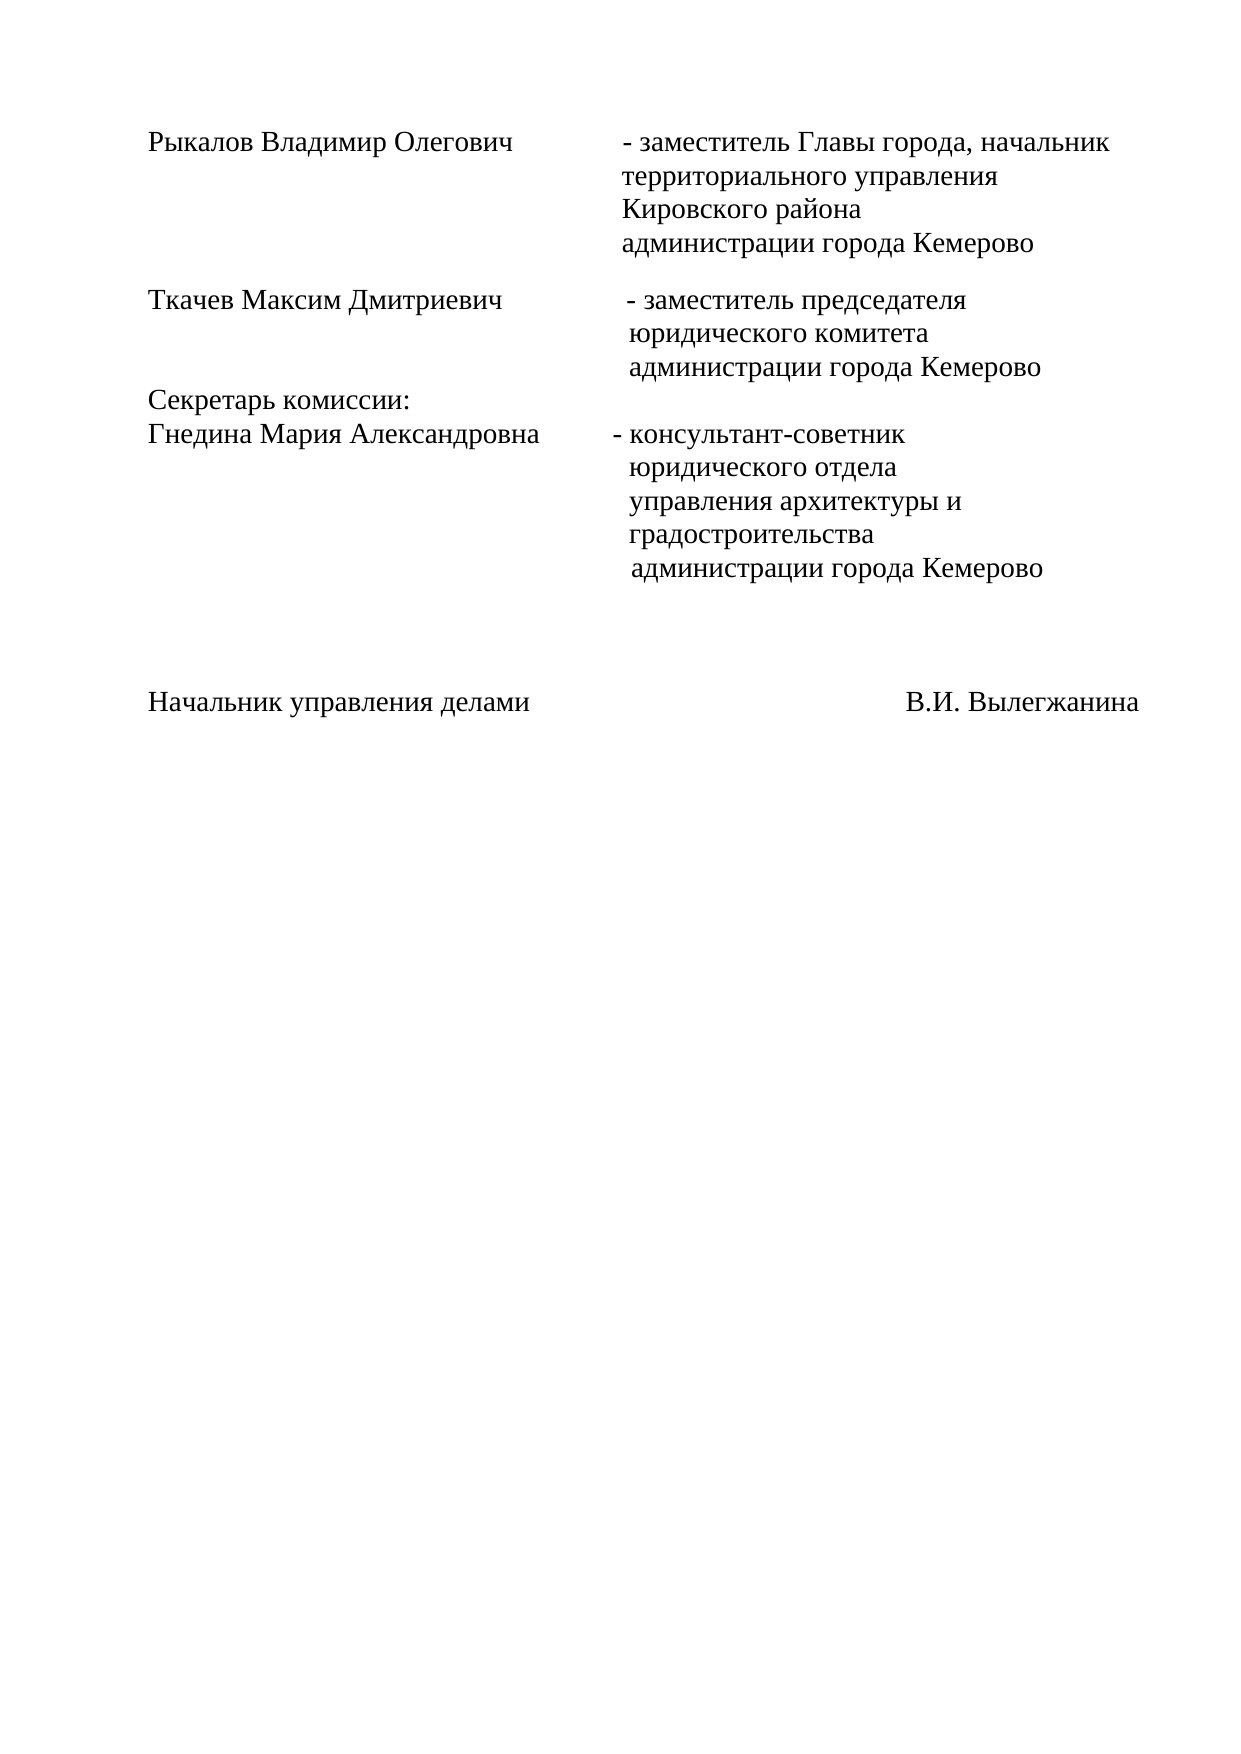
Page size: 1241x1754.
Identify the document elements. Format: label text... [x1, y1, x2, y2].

text градостроительства [148, 517, 1169, 550]
text Начальник управления делами В.И. Вылегжанина [148, 684, 1140, 718]
text Секретарь комиссии: [148, 382, 1140, 416]
text территориального управления [148, 158, 1140, 191]
text администрации города Кемерово [148, 349, 1140, 382]
text Кировского района [148, 191, 1140, 225]
text администрации города Кемерово [148, 550, 1140, 584]
text управления архитектуры и [148, 483, 1169, 517]
text юридического комитета [148, 315, 1140, 349]
text Гнедина Мария Александровна - консультант-советник [148, 416, 1169, 449]
text Рыкалов Владимир Олегович - заместитель Главы города, начальник [148, 124, 1140, 158]
text Ткачев Максим Дмитриевич - заместитель председателя [148, 282, 1140, 315]
text администрации города Кемерово [148, 225, 1140, 258]
text юридического отдела [148, 449, 1169, 483]
